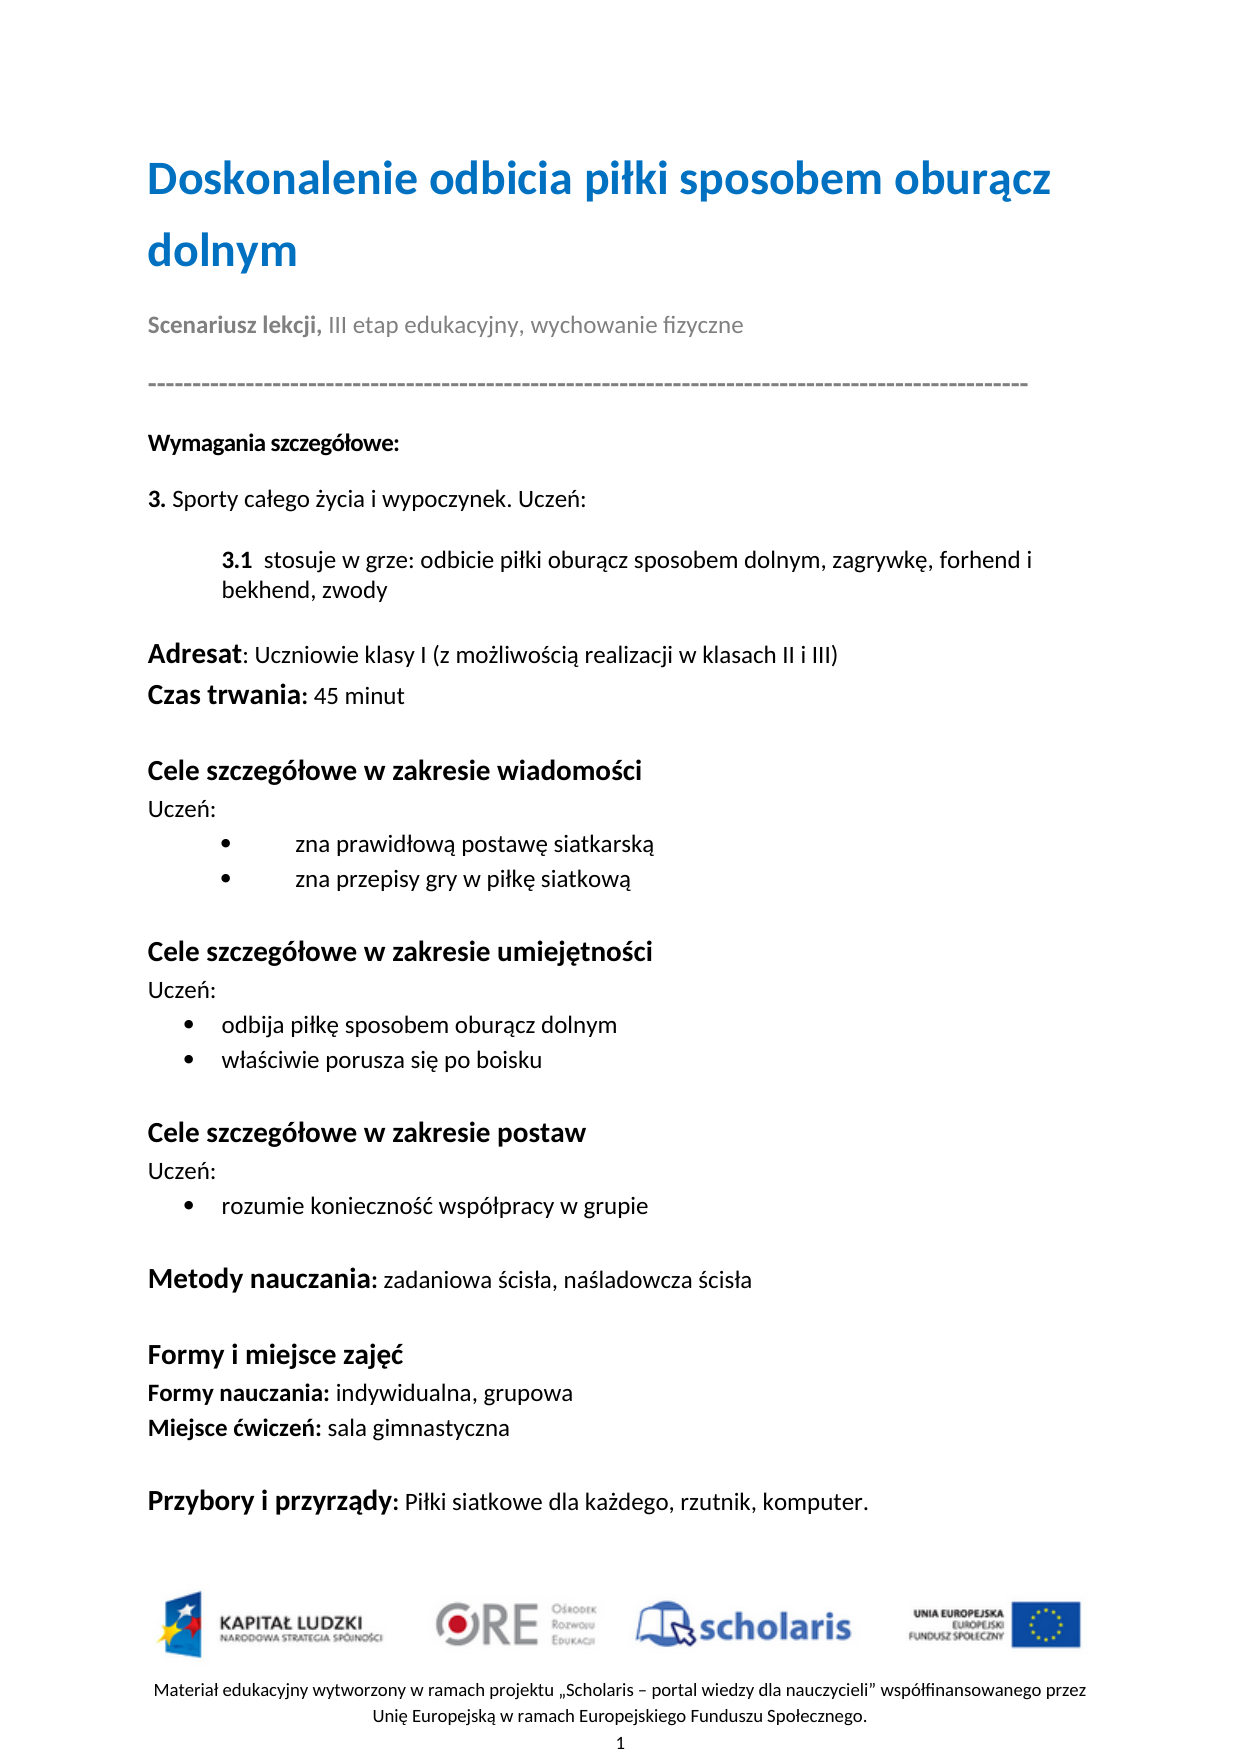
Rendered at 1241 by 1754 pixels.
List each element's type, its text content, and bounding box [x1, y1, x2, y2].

text --------------------------------------------------------------------------------------------------- [148, 365, 1093, 401]
text Cele szczegółowe w zakresie wiadomości [148, 752, 1093, 788]
list odbija piłkę sposobem oburącz dolnym [184, 1009, 1093, 1040]
list właściwie porusza się po boisku [184, 1044, 1093, 1075]
text Czas trwania: 45 minut [148, 676, 1093, 712]
text 3.1 stosuje w grze: odbicie piłki oburącz sposobem dolnym, zagrywkę, forhend i bekhend, zwody [221, 544, 1093, 605]
text Doskonalenie odbicia piłki sposobem oburącz dolnym [148, 148, 1093, 279]
text Uczeń: [148, 1155, 1093, 1186]
text Miejsce ćwiczeń: sala gimnastyczna [148, 1412, 1093, 1443]
text Metody nauczania: zadaniowa ścisła, naśladowcza ścisła [148, 1260, 1093, 1296]
text Uczeń: [148, 793, 1093, 824]
text Wymagania szczegółowe: [148, 427, 1093, 458]
text Scenariusz lekcji, III etap edukacyjny, wychowanie fizyczne [148, 309, 1093, 340]
text Przybory i przyrządy: Piłki siatkowe dla każdego, rzutnik, komputer. [148, 1482, 1093, 1518]
text Formy nauczania: indywidualna, grupowa [148, 1377, 1093, 1408]
text Cele szczegółowe w zakresie umiejętności [148, 933, 1093, 969]
text 3. Sporty całego życia i wypoczynek. Uczeń: [148, 483, 1093, 513]
list rozumie konieczność współpracy w grupie [184, 1190, 1093, 1221]
text Adresat: Uczniowie klasy I (z możliwością realizacji w klasach II i III) [148, 636, 1093, 671]
list zna prawidłową postawę siatkarską [221, 828, 1093, 859]
text Uczeń: [148, 974, 1093, 1005]
text Cele szczegółowe w zakresie postaw [148, 1114, 1093, 1150]
list zna przepisy gry w piłkę siatkową [221, 863, 1093, 894]
text Formy i miejsce zajęć [148, 1336, 1093, 1372]
